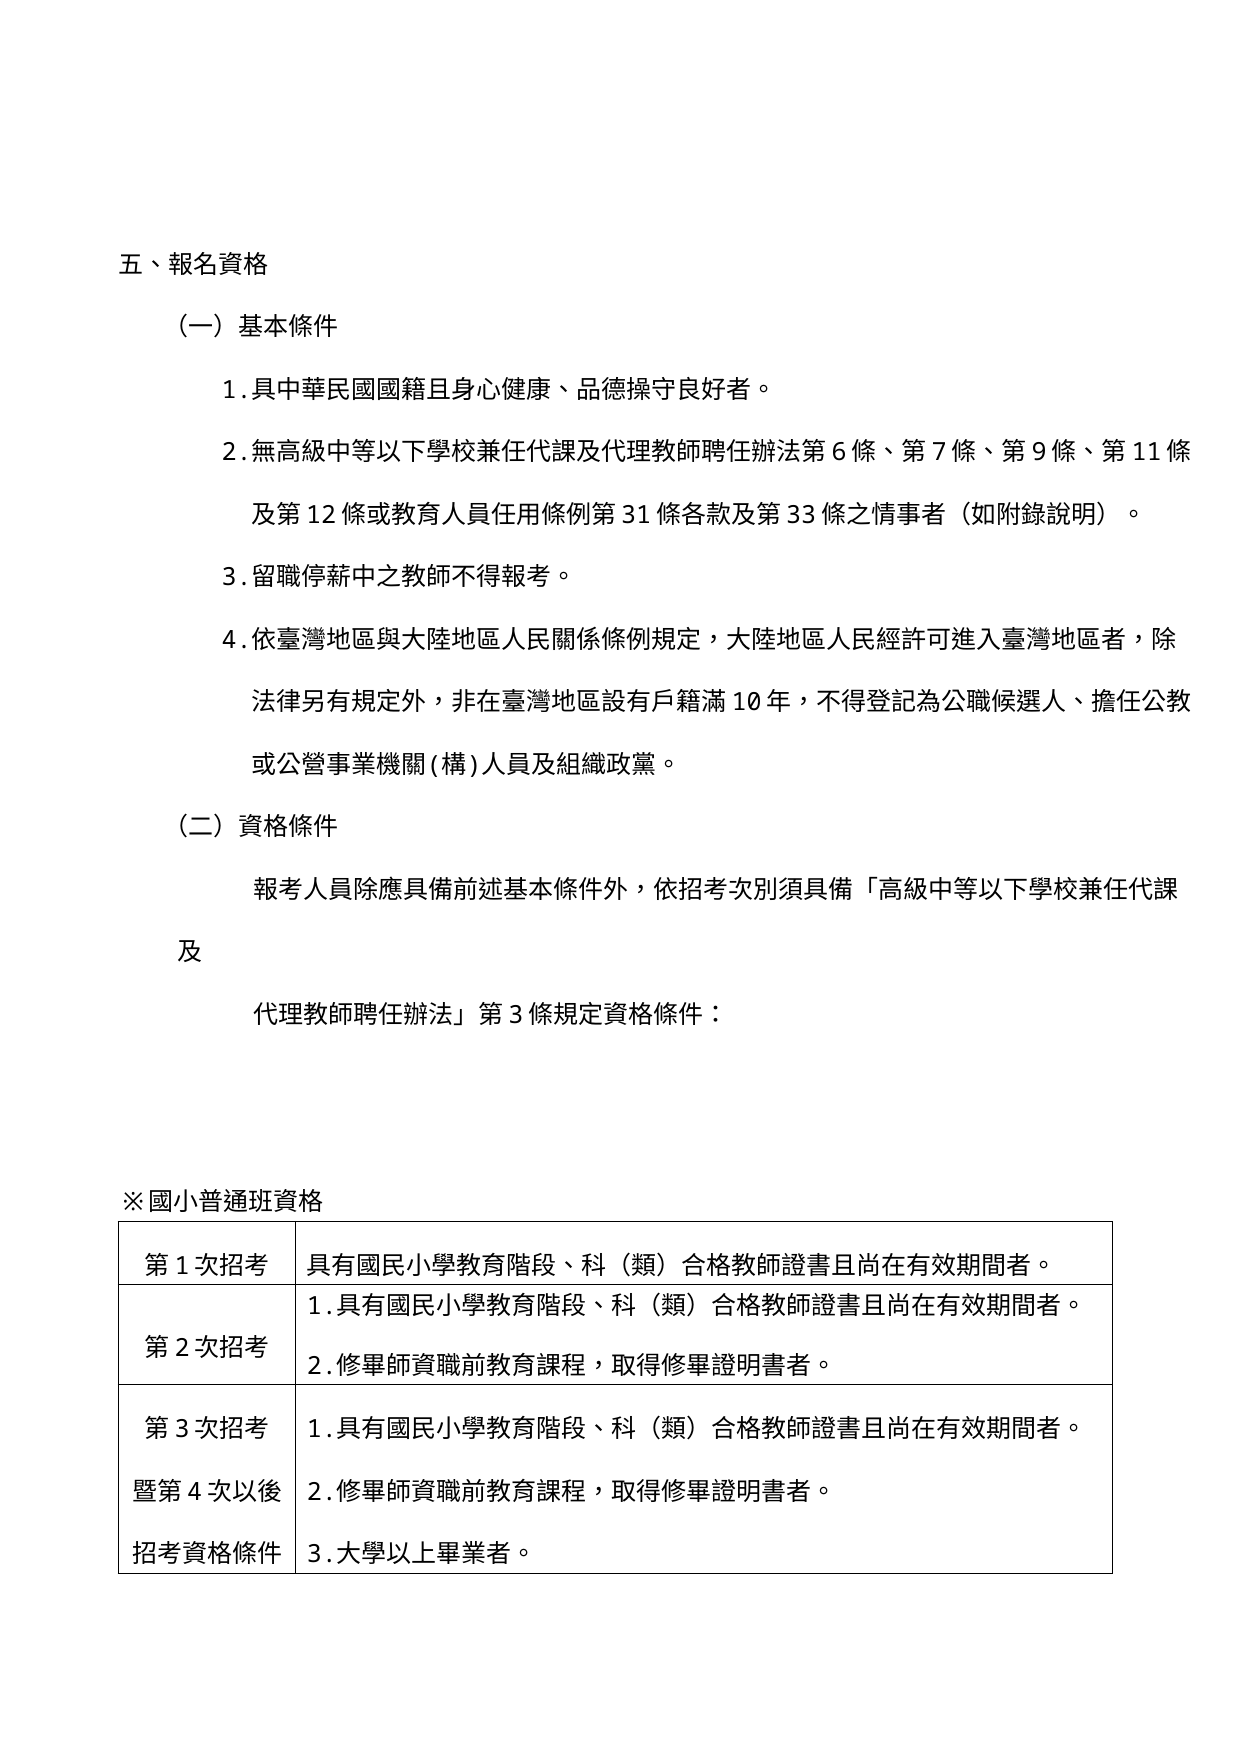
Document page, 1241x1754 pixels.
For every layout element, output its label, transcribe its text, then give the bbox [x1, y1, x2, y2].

text ※國小普通班資格 [118, 1158, 1196, 1221]
text 或公營事業機關(構)人員及組織政黨。 [221, 721, 1196, 783]
table_header 具有國民小學教育階段、科（類）合格教師證書且尚在有效期間者。 [296, 1222, 1112, 1284]
text 2.無高級中等以下學校兼任代課及代理教師聘任辦法第6條、第7條、第9條、第11條及第12條或教育人員任用條例第31條各款及第33條之情事者（如附錄說明）。 [221, 408, 1196, 533]
text 法律另有規定外，非在臺灣地區設有戶籍滿10年，不得登記為公職候選人、擔任公教 [221, 658, 1196, 721]
text 1.具中華民國國籍且身心健康、品德操守良好者。 [221, 346, 1196, 408]
text 五、報名資格 [118, 221, 1196, 283]
text （一）基本條件 [118, 283, 1196, 346]
table_cell 第3次招考 暨第4次以後招考資格條件 [119, 1385, 295, 1573]
table_cell 第2次招考 [119, 1285, 295, 1384]
table_cell 1.具有國民小學教育階段、科（類）合格教師證書且尚在有效期間者。 2.修畢師資職前教育課程，取得修畢證明書者。 3.大學以上畢業者。 [296, 1385, 1112, 1573]
text 3.留職停薪中之教師不得報考。 [221, 533, 1196, 596]
text （二）資格條件 [118, 783, 1196, 846]
text 報考人員除應具備前述基本條件外，依招考次別須具備「高級中等以下學校兼任代課及 [118, 846, 1196, 971]
table_header 第1次招考 [119, 1222, 295, 1284]
text 代理教師聘任辦法」第3條規定資格條件： [118, 971, 1196, 1033]
text 4.依臺灣地區與大陸地區人民關係條例規定，大陸地區人民經許可進入臺灣地區者，除 [221, 596, 1196, 658]
table_cell 1.具有國民小學教育階段、科（類）合格教師證書且尚在有效期間者。 2.修畢師資職前教育課程，取得修畢證明書者。 [296, 1285, 1112, 1384]
